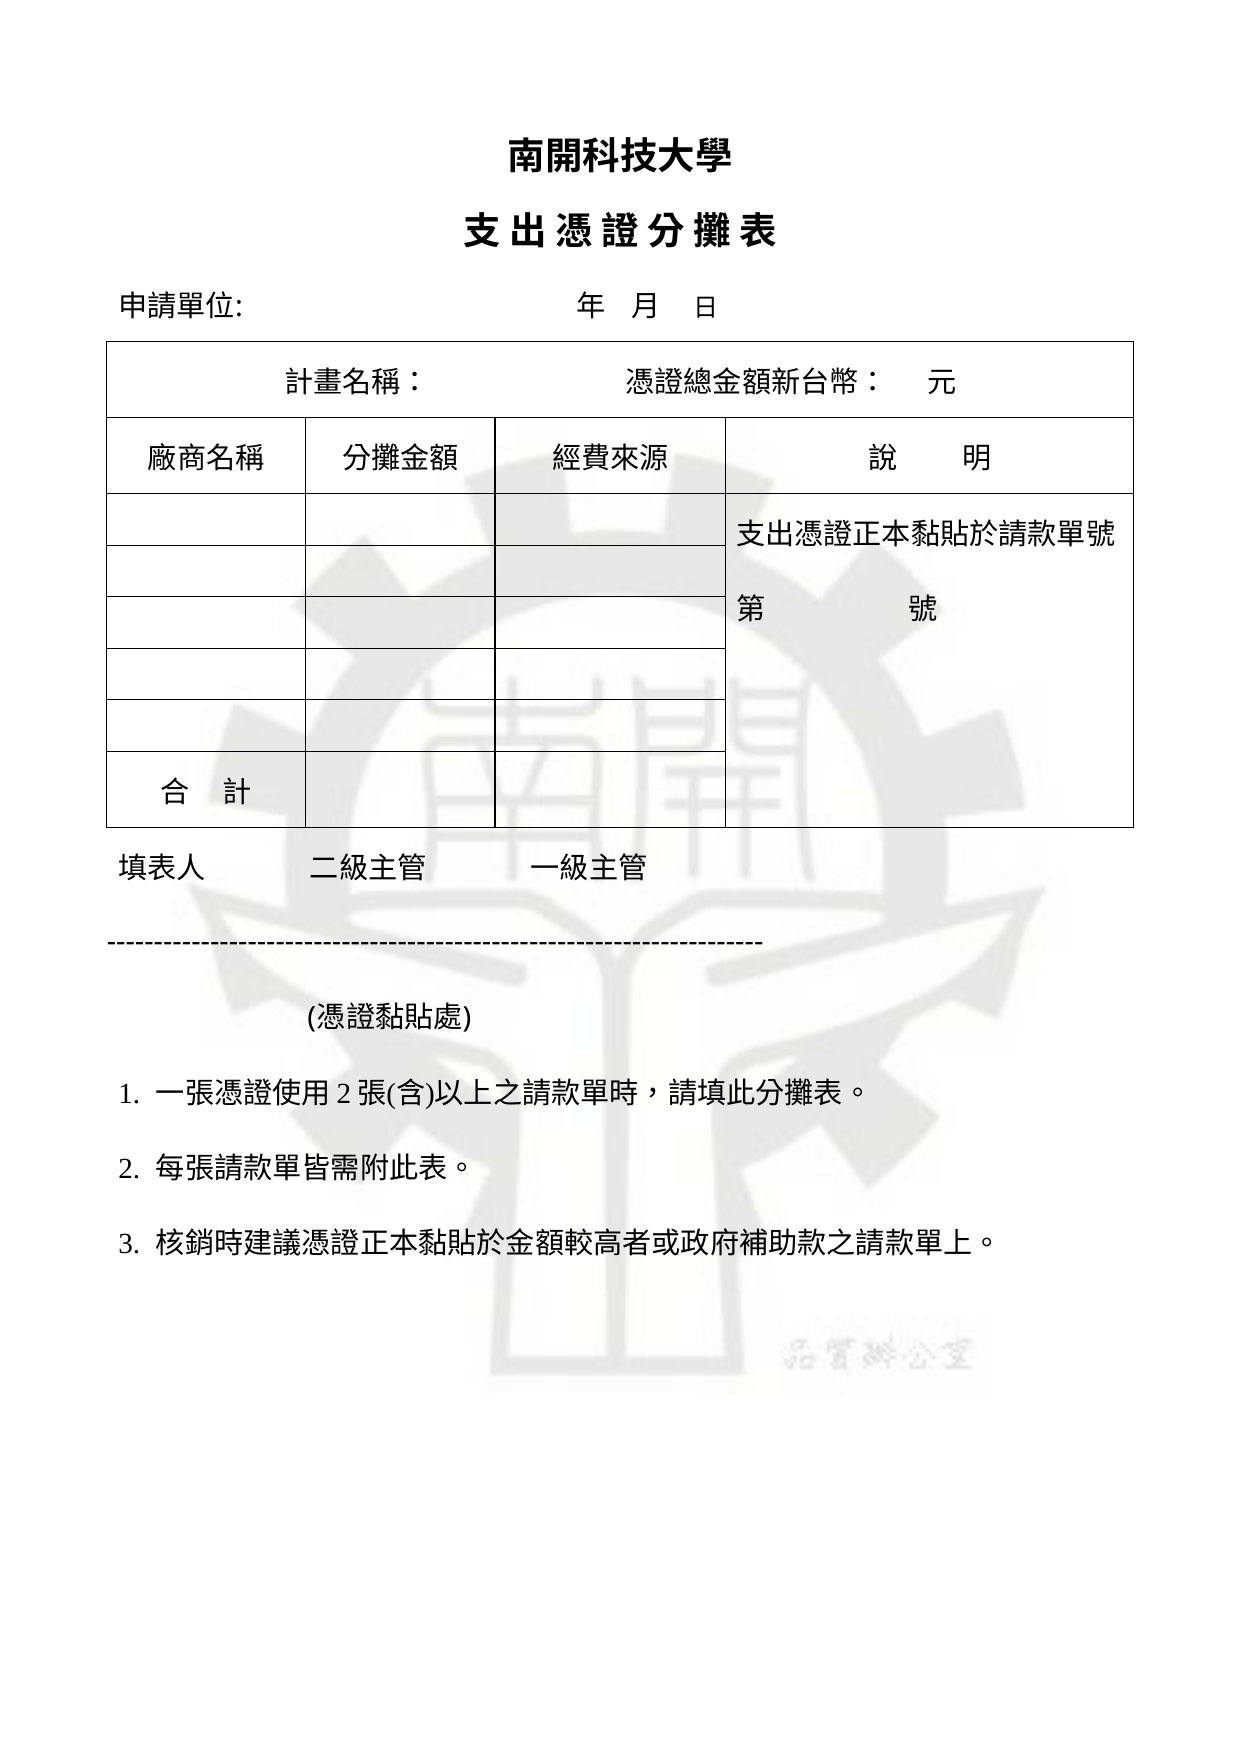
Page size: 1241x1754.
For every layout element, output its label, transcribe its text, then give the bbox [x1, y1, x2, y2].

picture [496, 700, 725, 751]
table_cell 說 明 [1092, 418, 1133, 493]
picture [148, 546, 305, 596]
picture [148, 752, 305, 827]
list 核銷時建議憑證正本黏貼於金額較高者或政府補助款之請款單上。 [118, 1203, 148, 1278]
table_cell [107, 546, 148, 596]
picture [496, 649, 725, 699]
table_cell [107, 597, 148, 648]
list 一張憑證使用2張(含)以上之請款單時，請填此分攤表。 [118, 1053, 148, 1128]
text ---------------------------------------------------------------------- [107, 903, 148, 978]
text 南開科技大學 [118, 116, 1122, 191]
picture [306, 494, 494, 545]
table_cell [107, 649, 148, 699]
picture [306, 752, 494, 827]
picture [306, 700, 494, 751]
picture [148, 828, 1092, 1413]
picture [496, 418, 725, 493]
picture [306, 418, 494, 493]
picture [496, 597, 725, 648]
picture [306, 597, 494, 648]
picture [496, 752, 725, 827]
text (憑證黏貼處) [1092, 978, 1122, 1053]
picture [496, 494, 725, 545]
picture [148, 700, 305, 751]
text ---------------------------------------------------------------------- [1092, 903, 1134, 978]
text 支 出 憑 證 分 攤 表 [118, 191, 1122, 266]
text (憑證黏貼處) [118, 978, 148, 1053]
table_cell 合 計 [107, 752, 148, 827]
list 核銷時建議憑證正本黏貼於金額較高者或政府補助款之請款單上。 [1092, 1203, 1122, 1278]
picture [726, 494, 1092, 827]
text 填表人 二級主管 一級主管 [1092, 828, 1122, 903]
picture [148, 394, 1092, 417]
picture [726, 418, 1092, 493]
picture [148, 597, 305, 648]
table_cell 支出憑證正本黏貼於請款單號第 號 [1092, 494, 1133, 827]
table_cell 廠商名稱 [107, 418, 148, 493]
picture [148, 649, 305, 699]
table_header 計畫名稱： 憑證總金額新台幣： 元 [107, 342, 1133, 417]
list 每張請款單皆需附此表。 [1092, 1128, 1122, 1203]
list 每張請款單皆需附此表。 [118, 1128, 148, 1203]
text 申請單位: 年 月 日 [118, 266, 1122, 341]
text 填表人 二級主管 一級主管 [118, 828, 148, 903]
table_cell [107, 494, 148, 544]
picture [148, 494, 305, 545]
table_cell [107, 700, 148, 751]
picture [306, 546, 494, 596]
picture [496, 546, 725, 596]
list 一張憑證使用2張(含)以上之請款單時，請填此分攤表。 [1092, 1053, 1122, 1128]
picture [306, 649, 494, 699]
picture [148, 418, 305, 493]
